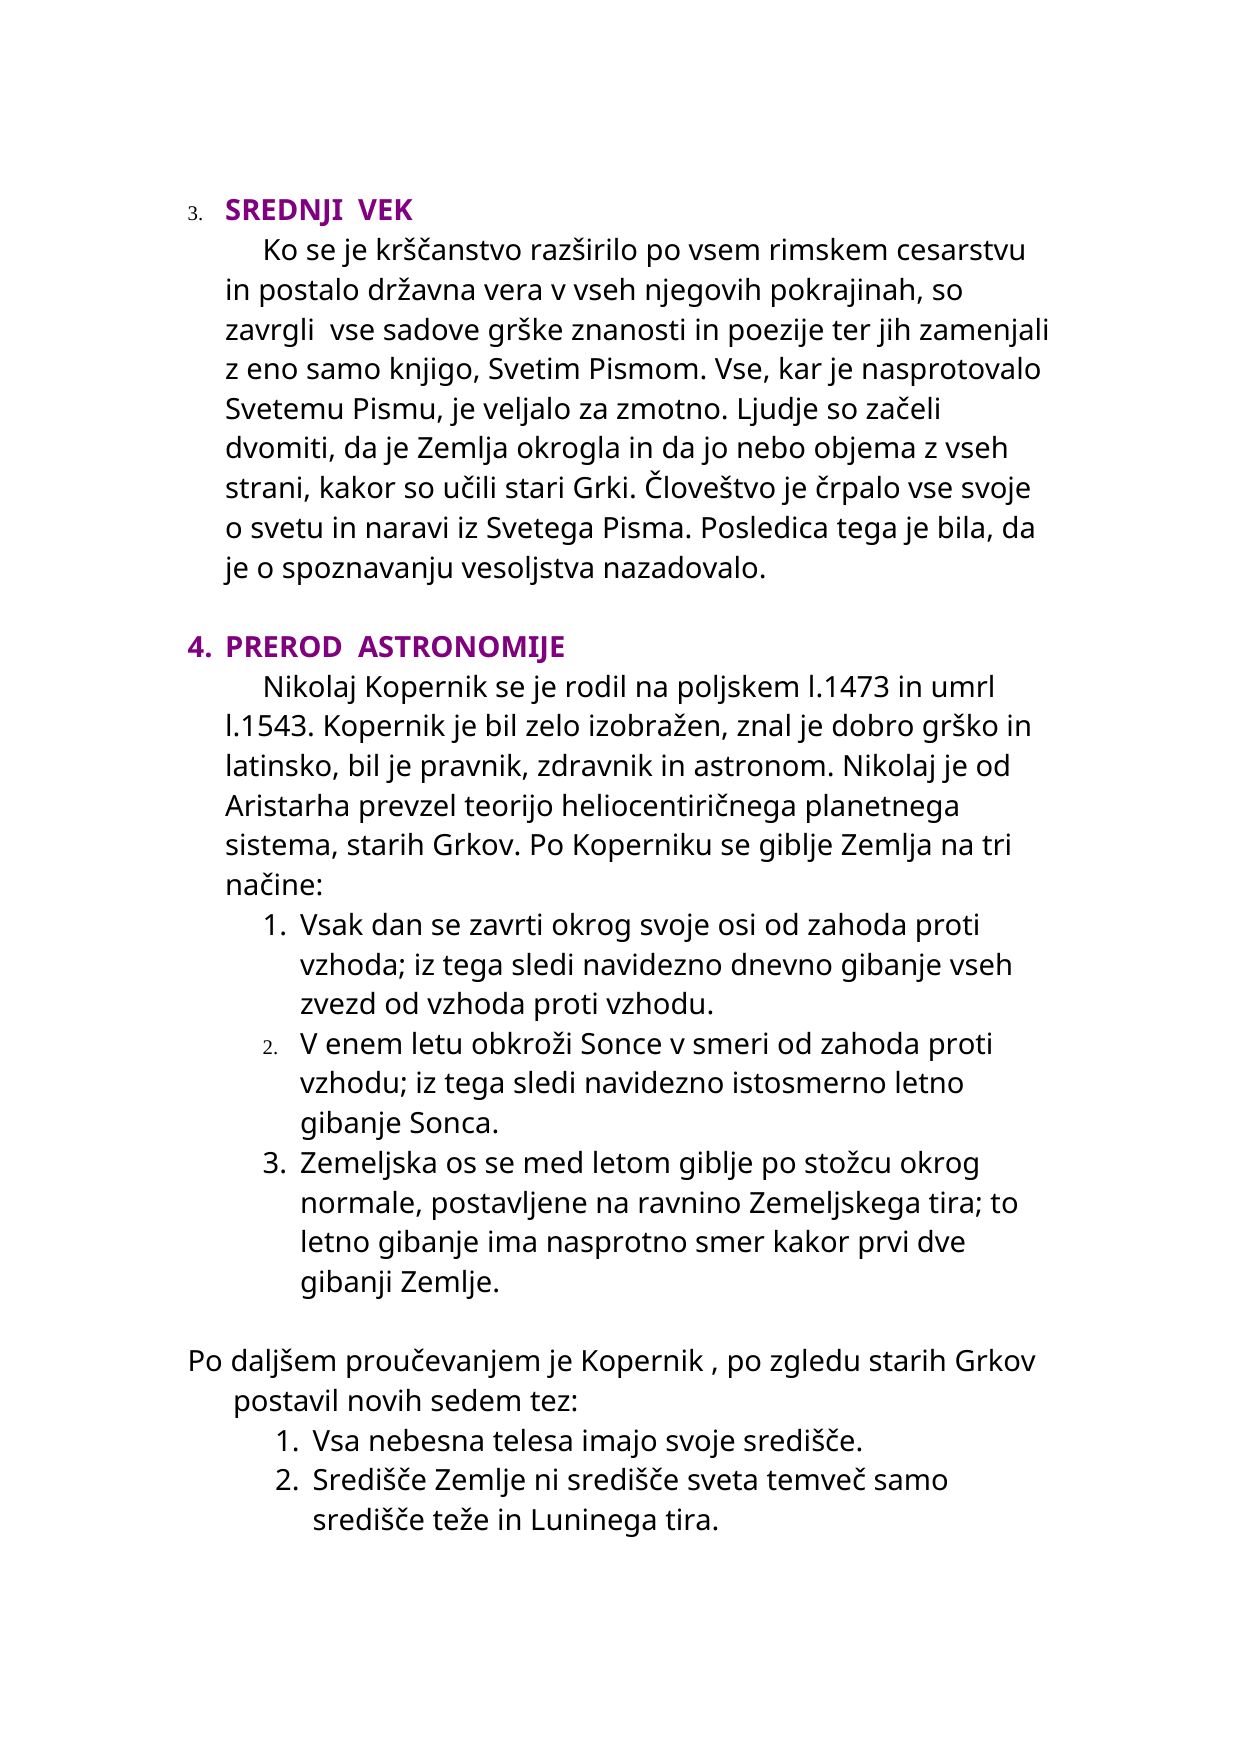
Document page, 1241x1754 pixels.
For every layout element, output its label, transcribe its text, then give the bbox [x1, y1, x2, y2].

text postavil novih sedem tez: [187, 1380, 1053, 1420]
list PREROD ASTRONOMIJE [187, 626, 1053, 666]
list Vsa nebesna telesa imajo svoje središče. [275, 1420, 1053, 1460]
text Nikolaj Kopernik se je rodil na poljskem l.1473 in umrl l.1543. Kopernik je bil zelo izobražen, znal je dobro grško in latinsko, bil je pravnik, zdravnik in astronom. Nikolaj je od Aristarha prevzel teorijo heliocentiričnega planetnega sistema, starih Grkov. Po Koperniku se giblje Zemlja na tri načine: [225, 666, 1053, 904]
list Središče Zemlje ni središče sveta temveč samo središče teže in Luninega tira. [275, 1460, 1053, 1539]
text Po daljšem proučevanjem je Kopernik , po zgledu starih Grkov [187, 1341, 1053, 1380]
list Zemeljska os se med letom giblje po stožcu okrog normale, postavljene na ravnino Zemeljskega tira; to letno gibanje ima nasprotno smer kakor prvi dve gibanji Zemlje. [262, 1142, 1053, 1301]
list Vsak dan se zavrti okrog svoje osi od zahoda proti vzhoda; iz tega sledi navidezno dnevno gibanje vseh zvezd od vzhoda proti vzhodu. [262, 904, 1053, 1023]
list SREDNJI VEK [187, 190, 1053, 229]
text Ko se je krščanstvo razširilo po vsem rimskem cesarstvu in postalo državna vera v vseh njegovih pokrajinah, so zavrgli vse sadove grške znanosti in poezije ter jih zamenjali z eno samo knjigo, Svetim Pismom. Vse, kar je nasprotovalo Svetemu Pismu, je veljalo za zmotno. Ljudje so začeli dvomiti, da je Zemlja okrogla in da jo nebo objema z vseh strani, kakor so učili stari Grki. Človeštvo je črpalo vse svoje o svetu in naravi iz Svetega Pisma. Posledica tega je bila, da je o spoznavanju vesoljstva nazadovalo. [225, 229, 1053, 587]
list V enem letu obkroži Sonce v smeri od zahoda proti vzhodu; iz tega sledi navidezno istosmerno letno gibanje Sonca. [262, 1023, 1053, 1142]
